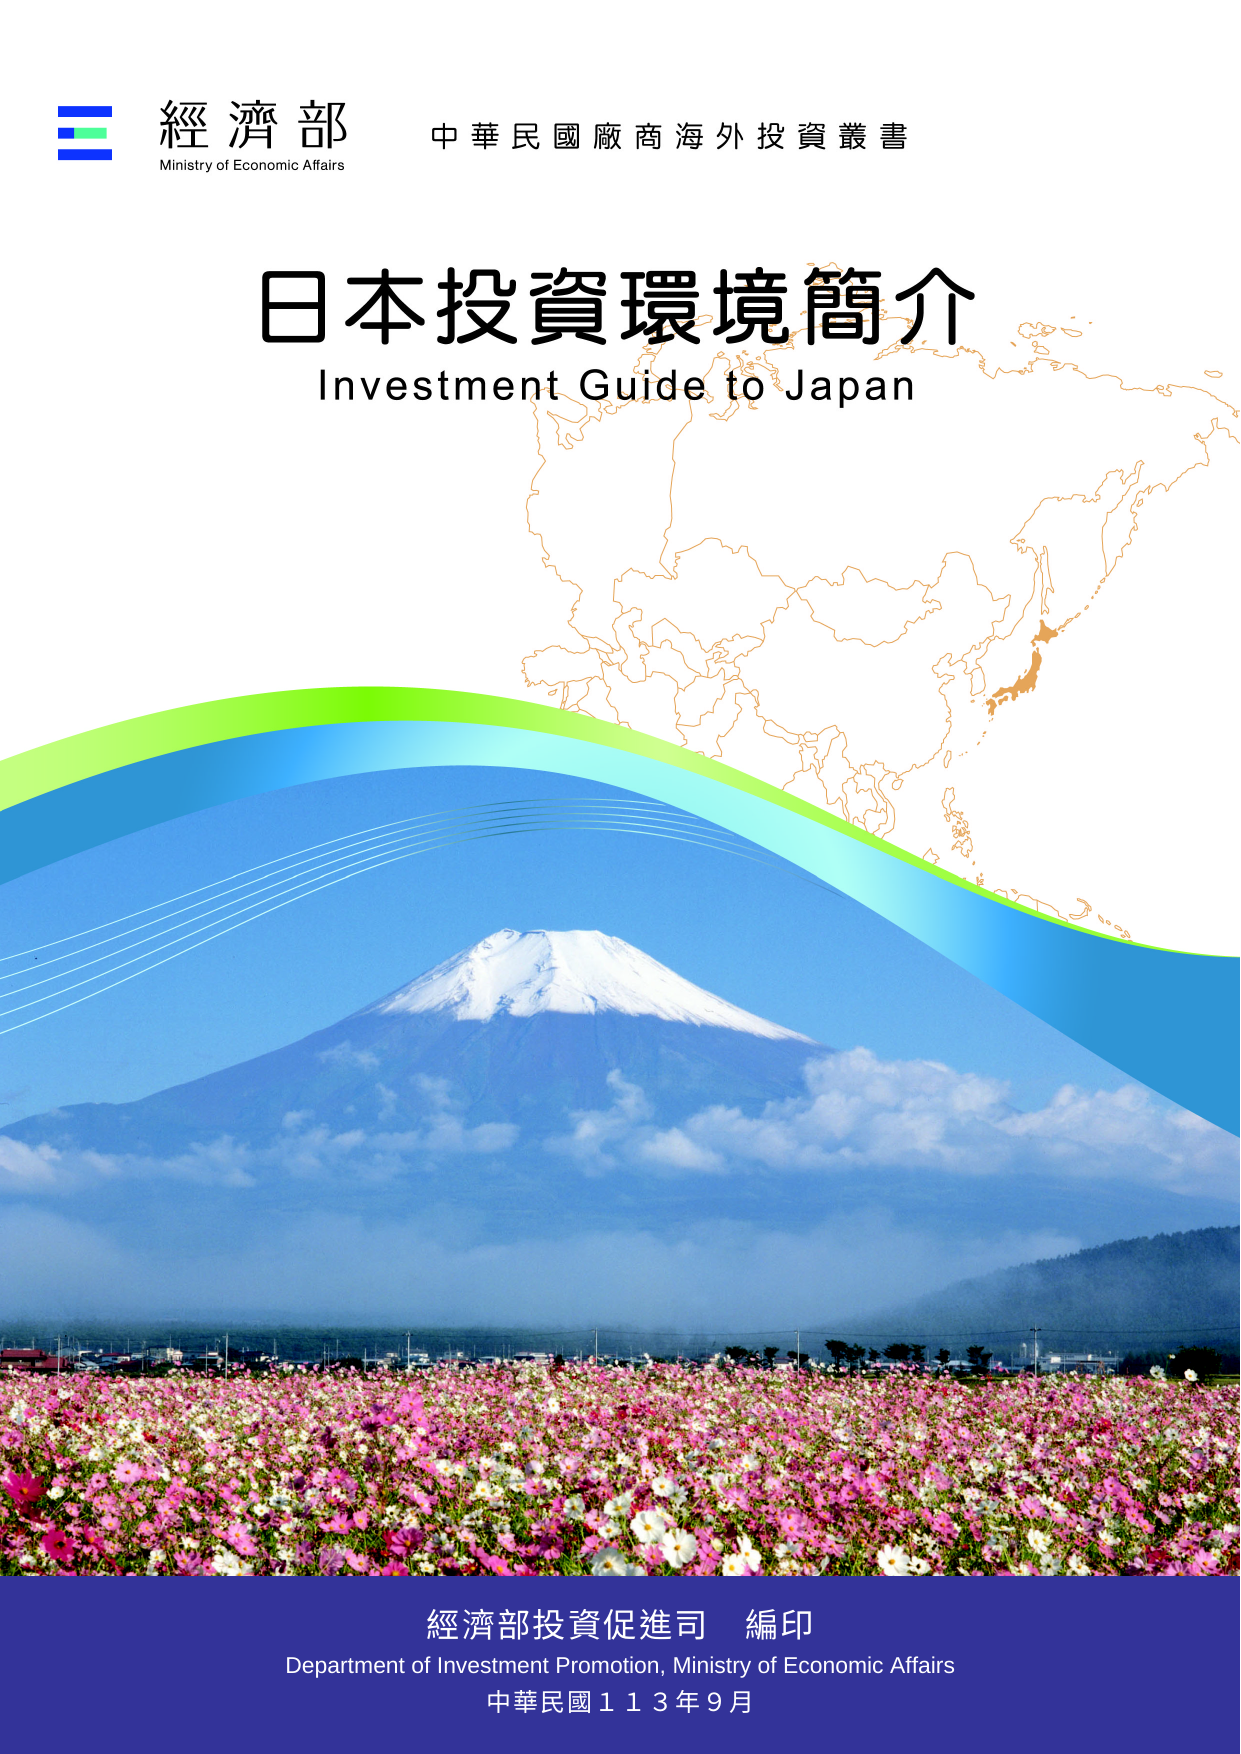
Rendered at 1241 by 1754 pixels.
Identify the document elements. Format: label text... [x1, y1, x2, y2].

text 經濟部投資促進司 編印 [0, 1599, 1240, 1647]
text Department of Investment Promotion, Ministry of Economic Affairs [0, 1652, 1240, 1678]
picture [0, 0, 1240, 1576]
text 中華民國１１３年９月 [0, 1682, 1240, 1718]
